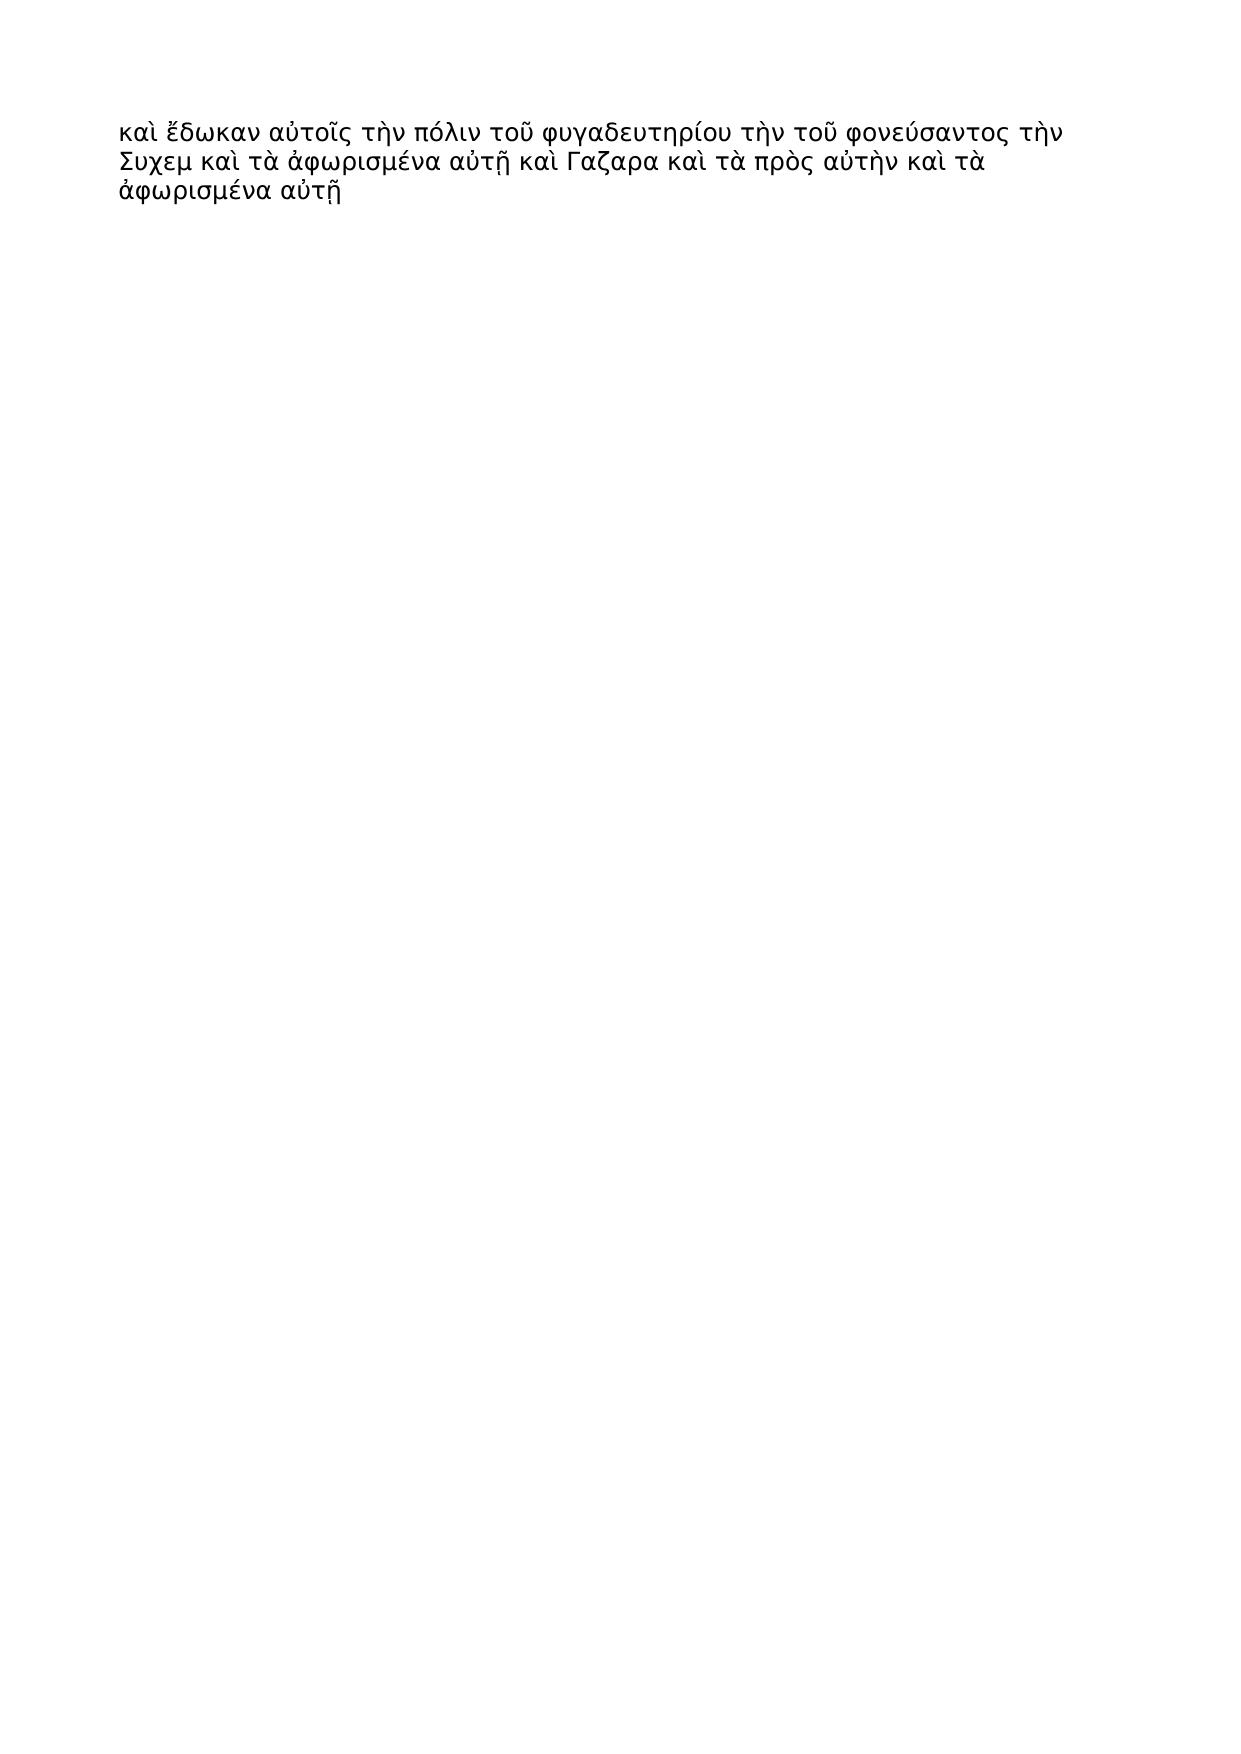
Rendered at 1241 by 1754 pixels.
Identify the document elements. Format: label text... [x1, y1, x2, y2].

text καὶ ἔδωκαν αὐτοῖς τὴν πόλιν τοῦ φυγαδευτηρίου τὴν τοῦ φονεύσαντος τὴν Συχεμ καὶ τὰ ἀφωρισμένα αὐτῇ καὶ Γαζαρα καὶ τὰ πρὸς αὐτὴν καὶ τὰ ἀφωρισμένα αὐτῇ [118, 118, 1122, 206]
